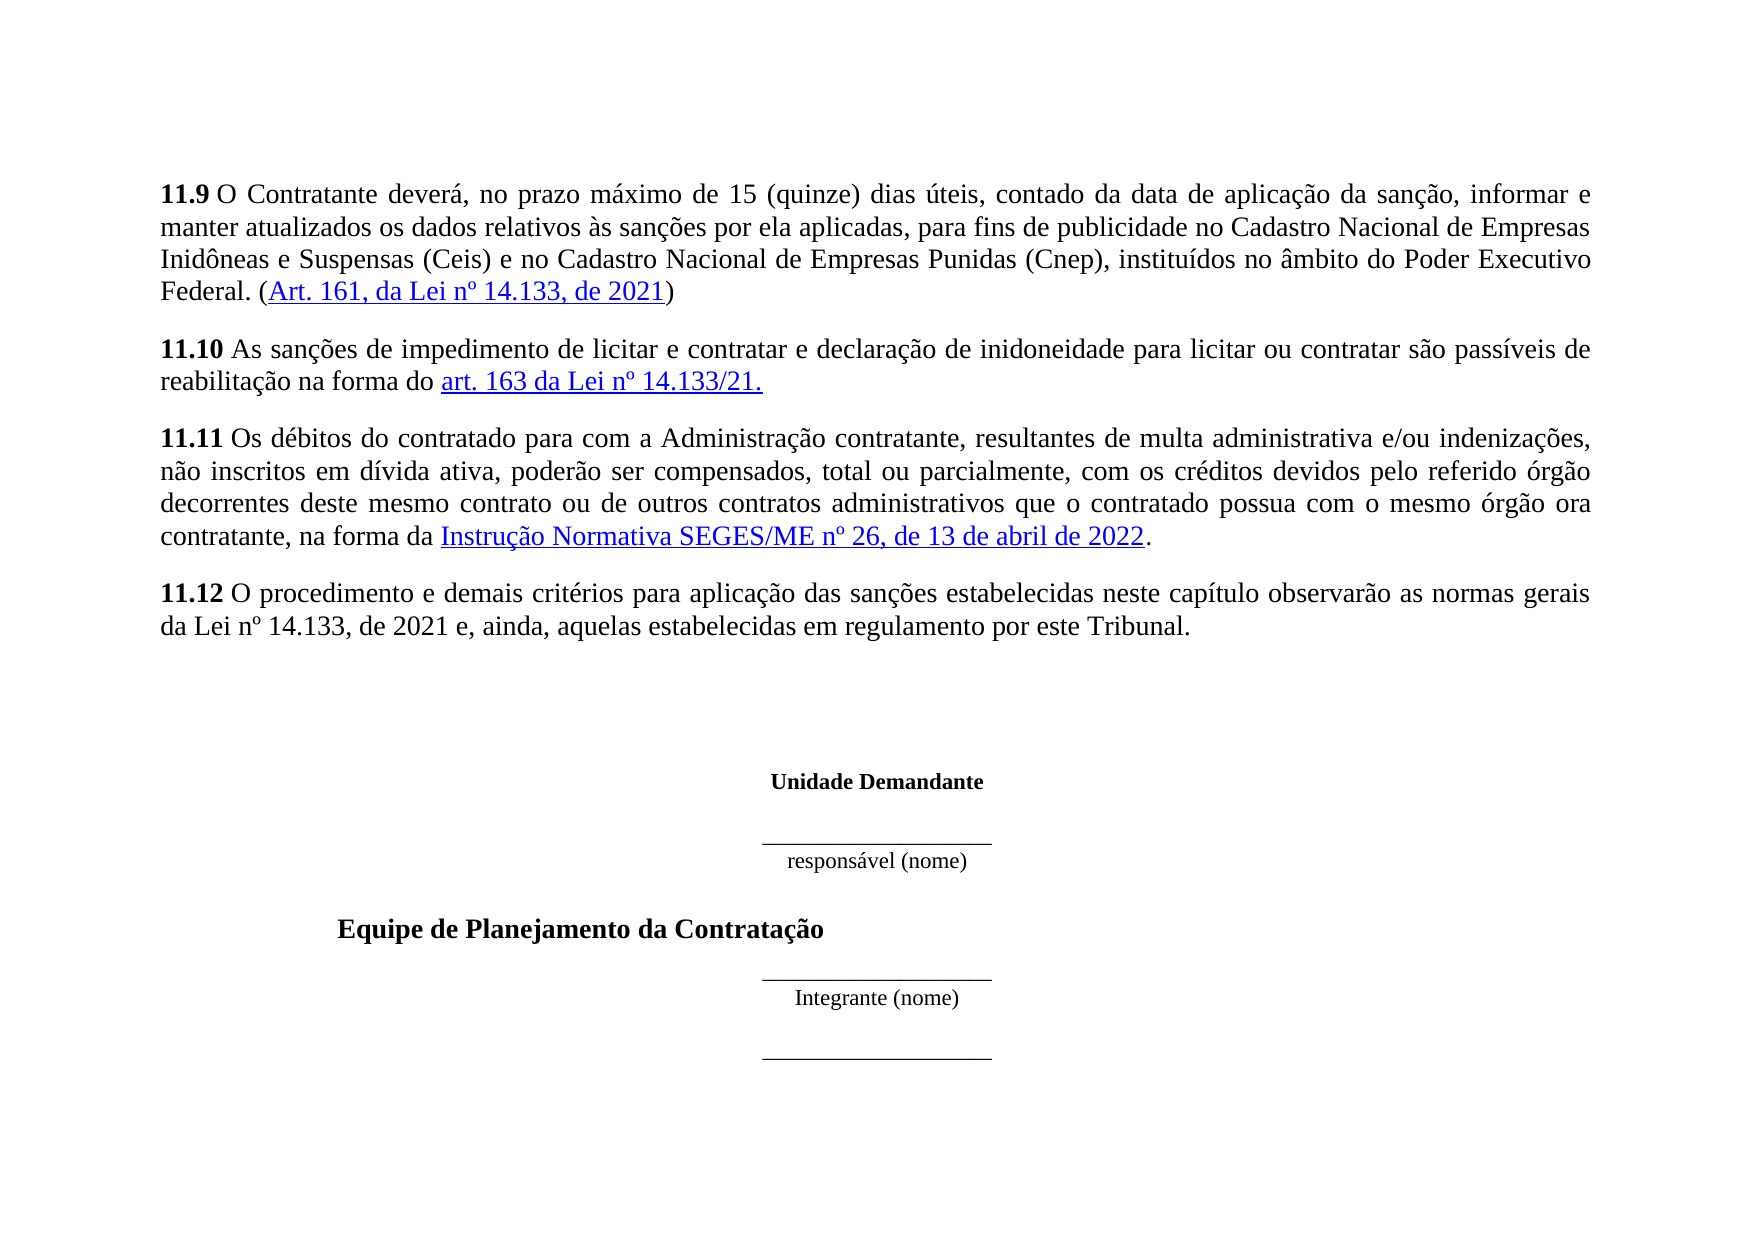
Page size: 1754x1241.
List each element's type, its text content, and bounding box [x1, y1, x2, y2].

text 11.12 O procedimento e demais critérios para aplicação das sanções estabelecidas neste capítulo observarão as normas gerais da Lei nº 14.133, de 2021 e, ainda, aquelas estabelecidas em regulamento por este Tribunal. [160, 576, 1594, 641]
text ____________________ [154, 1036, 1600, 1063]
text Unidade Demandante [154, 768, 1600, 794]
text 11.10 As sanções de impedimento de licitar e contratar e declaração de inidoneidade para licitar ou contratar são passíveis de reabilitação na forma do art. 163 da Lei nº 14.133/21. [160, 332, 1594, 397]
text 11.9 O Contratante deverá, no prazo máximo de 15 (quinze) dias úteis, contado da data de aplicação da sanção, informar e manter atualizados os dados relativos às sanções por ela aplicadas, para fins de publicidade no Cadastro Nacional de Empresas Inidôneas e Suspensas (Ceis) e no Cadastro Nacional de Empresas Punidas (Cnep), instituídos no âmbito do Poder Executivo Federal. (Art. 161, da Lei nº 14.133, de 2021) [160, 177, 1594, 307]
text Integrante (nome) [154, 984, 1600, 1010]
text responsável (nome) [154, 847, 1600, 874]
text ____________________ [154, 957, 1600, 984]
text ____________________ [154, 821, 1600, 847]
text Equipe de Planejamento da Contratação [160, 912, 1594, 945]
text 11.11 Os débitos do contratado para com a Administração contratante, resultantes de multa administrativa e/ou indenizações, não inscritos em dívida ativa, poderão ser compensados, total ou parcialmente, com os créditos devidos pelo referido órgão decorrentes deste mesmo contrato ou de outros contratos administrativos que o contratado possua com o mesmo órgão ora contratante, na forma da Instrução Normativa SEGES/ME nº 26, de 13 de abril de 2022. [160, 422, 1594, 551]
